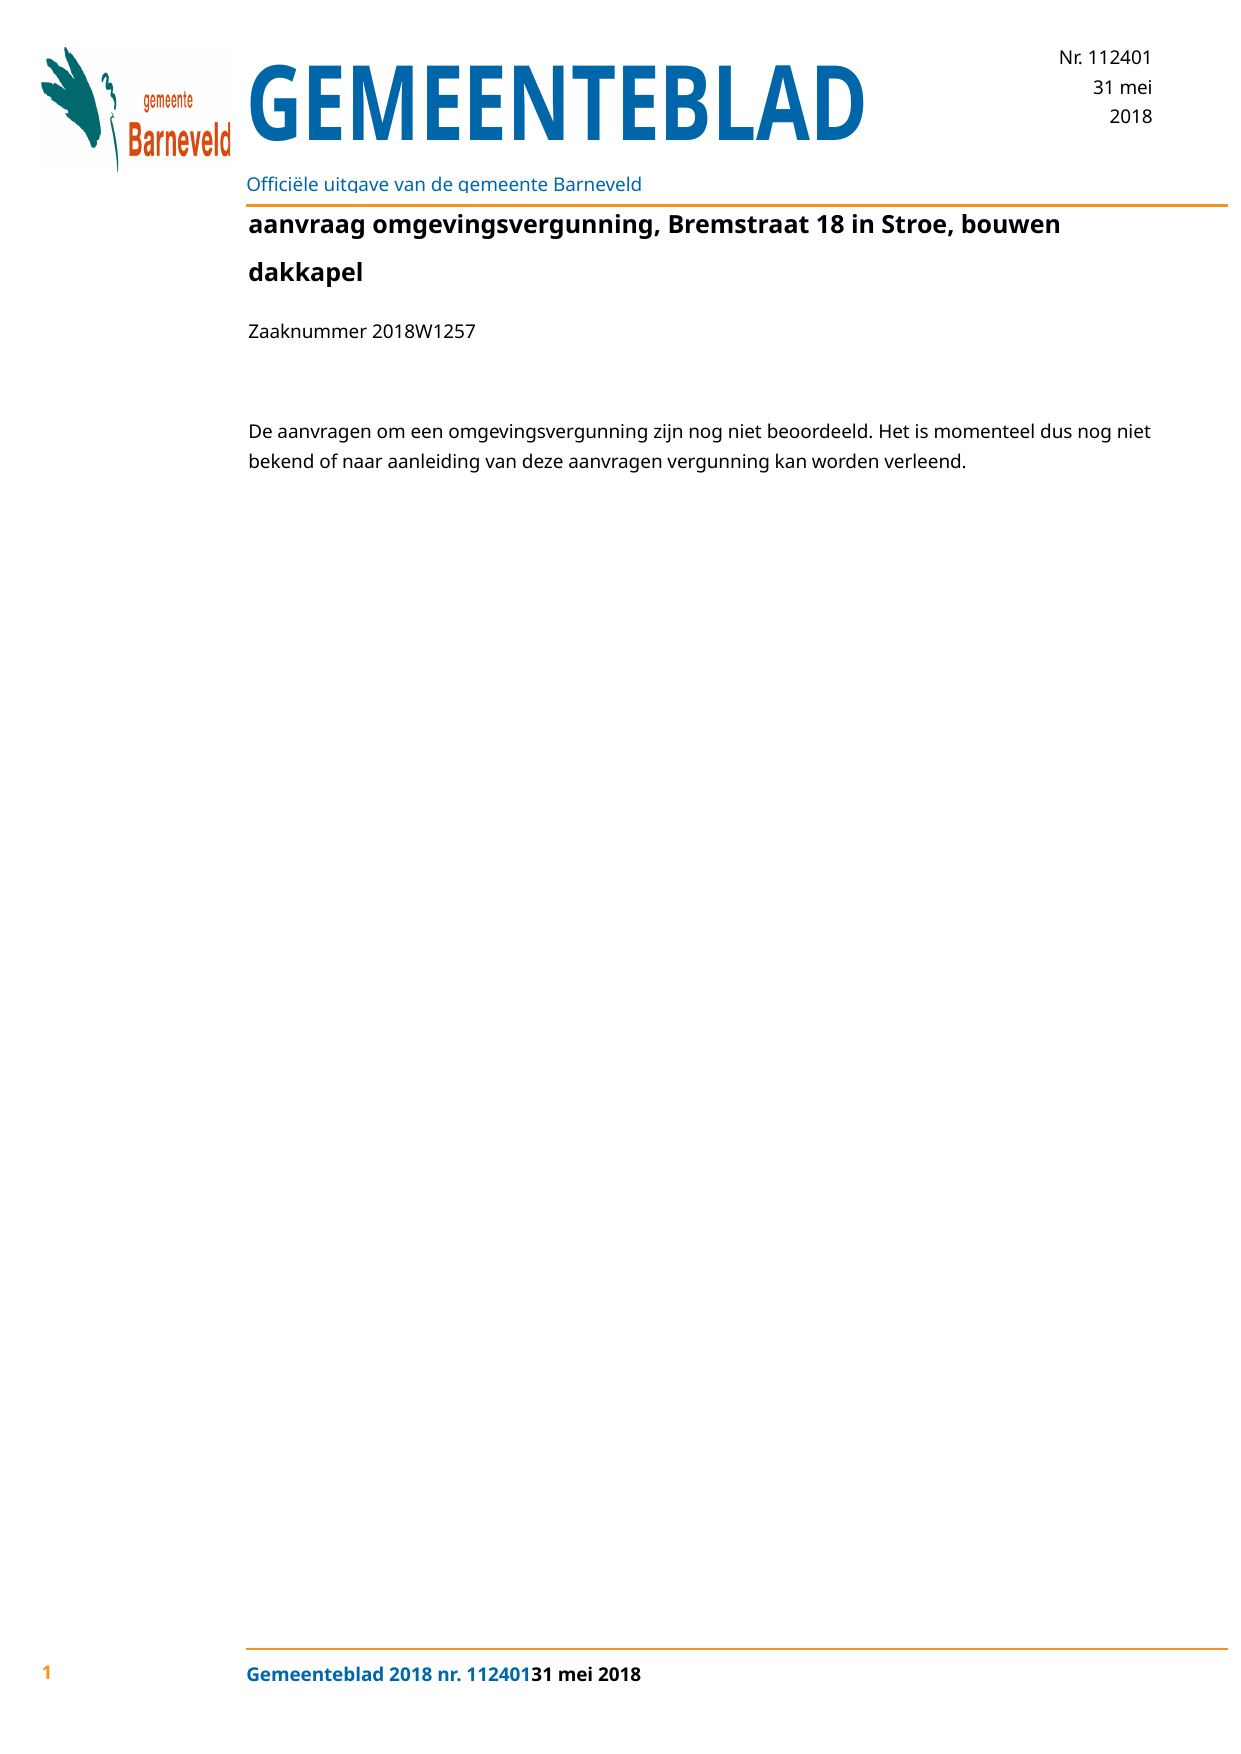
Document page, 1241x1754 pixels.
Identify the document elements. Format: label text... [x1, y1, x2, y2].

text Zaaknummer 2018W1257 [248, 318, 1152, 344]
picture [41, 47, 231, 172]
text De aanvragen om een omgevingsvergunning zijn nog niet beoordeeld. Het is momenteel dus nog niet bekend of naar aanleiding van deze aanvragen vergunning kan worden verleend. [248, 419, 1152, 474]
text aanvraag omgevingsvergunning, Bremstraat 18 in Stroe, bouwen dakkapel [248, 207, 1152, 288]
